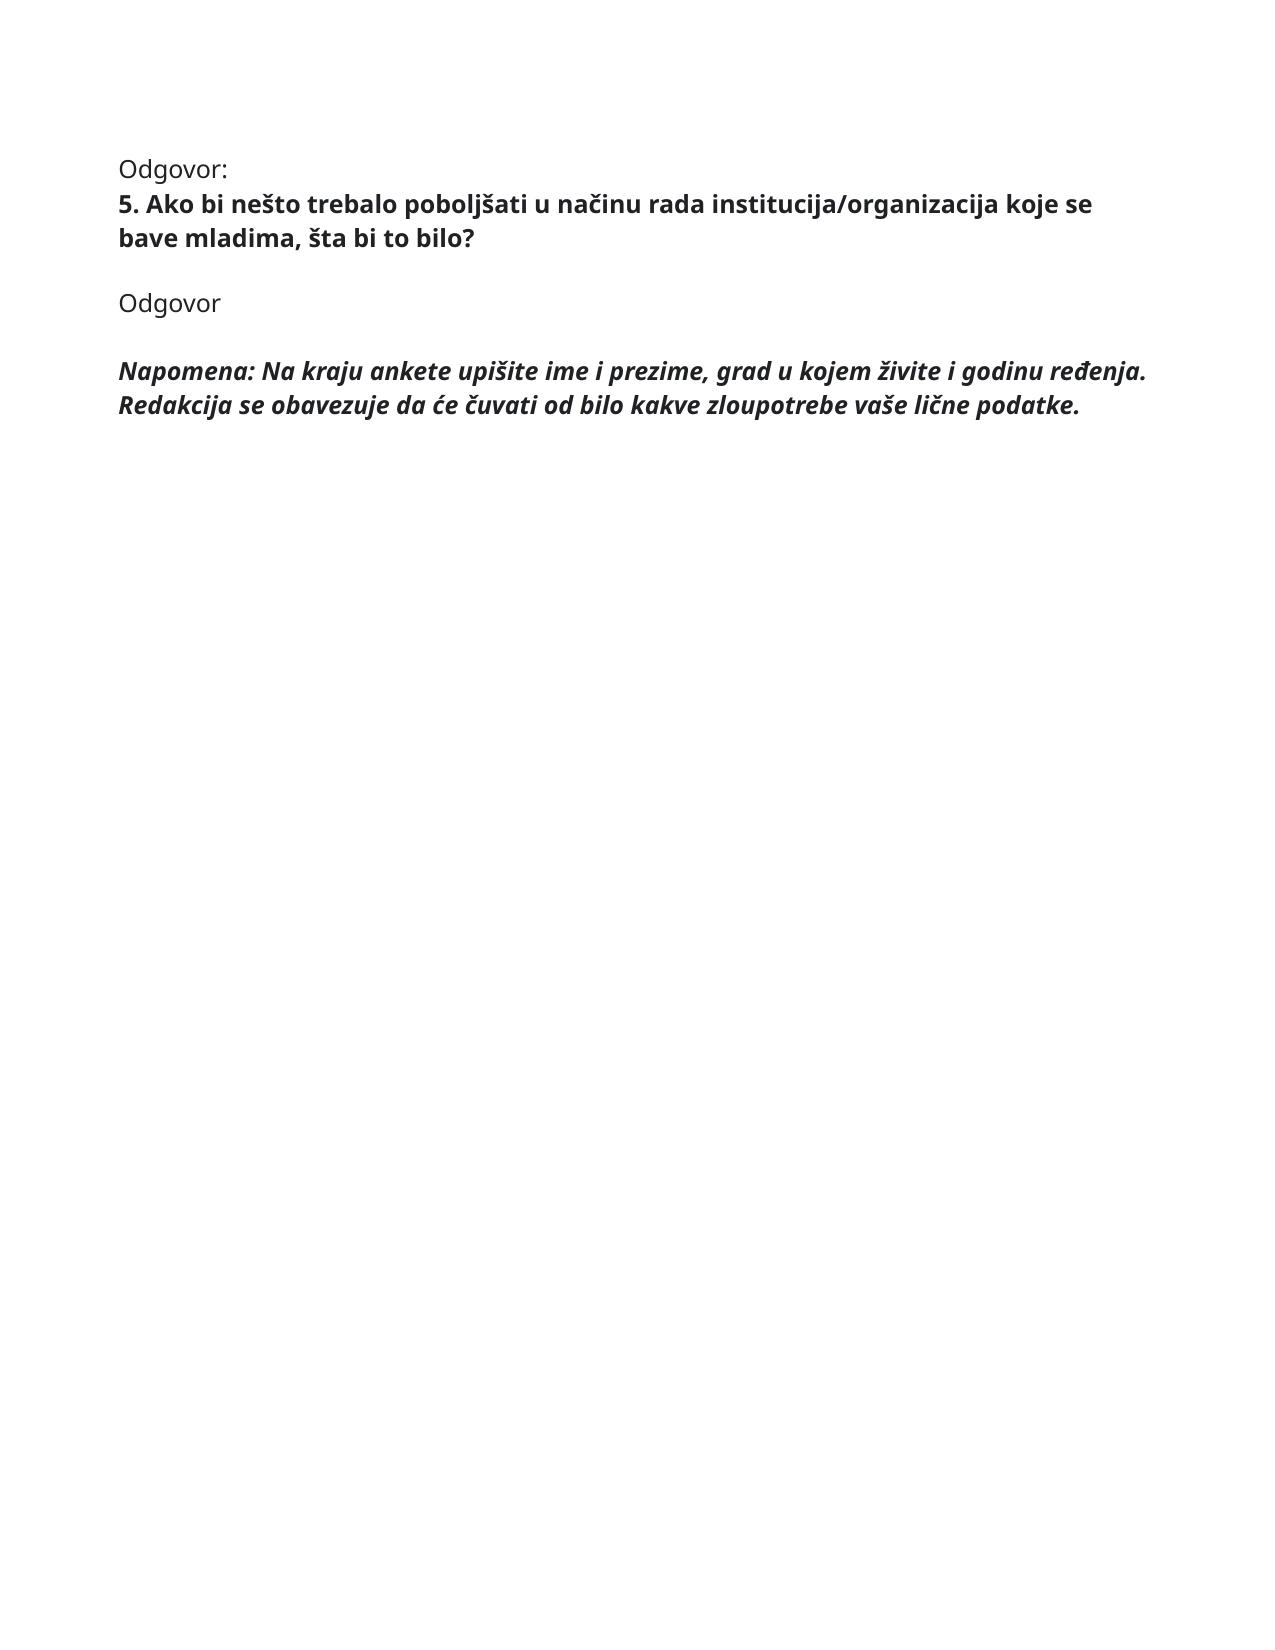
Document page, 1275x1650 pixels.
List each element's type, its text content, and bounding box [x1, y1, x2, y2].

text Napomena: Na kraju ankete upišite ime i prezime, grad u kojem živite i godinu ređenja. Redakcija se obavezuje da će čuvati od bilo kakve zloupotrebe vaše lične podatke. [118, 354, 1157, 422]
text 5. Ako bi nešto trebalo poboljšati u načinu rada institucija/organizacija koje se bave mladima, šta bi to bilo? [118, 186, 1157, 254]
text Odgovor [118, 286, 1157, 320]
text Odgovor: [118, 152, 1157, 186]
